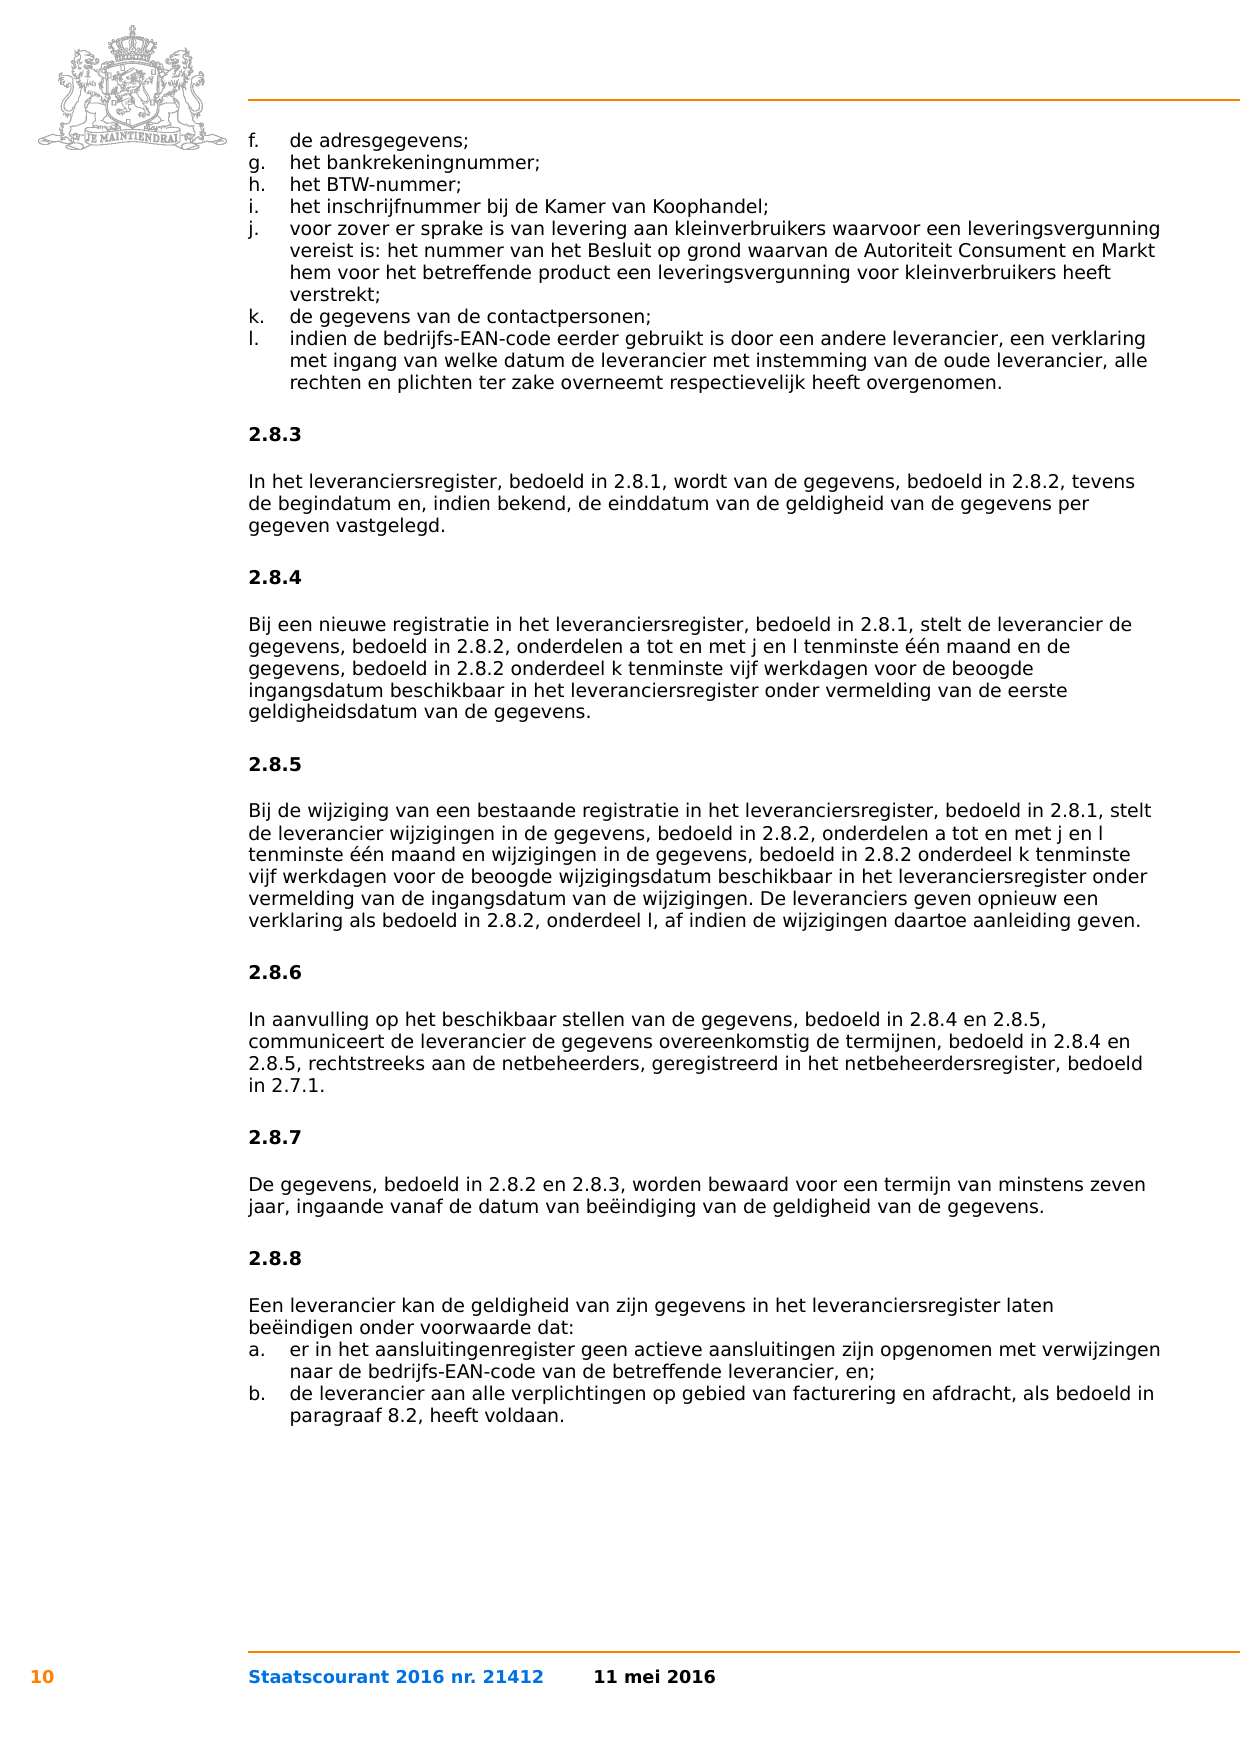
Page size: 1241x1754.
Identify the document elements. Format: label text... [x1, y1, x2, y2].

text j. voor zover er sprake is van levering aan kleinverbruikers waarvoor een leveringsvergunning vereist is: het nummer van het Besluit op grond waarvan de Autoriteit Consument en Markt hem voor het betreffende product een leveringsvergunning voor kleinverbruikers heeft verstrekt; [248, 218, 1163, 306]
subtitle 2.8.6 [248, 962, 1163, 984]
text h. het BTW-nummer; [248, 174, 1163, 196]
text k. de gegevens van de contactpersonen; [248, 306, 1163, 328]
text a. er in het aansluitingenregister geen actieve aansluitingen zijn opgenomen met verwijzingen naar de bedrijfs-EAN-code van de betreffende leverancier, en; [248, 1339, 1163, 1383]
picture [38, 25, 227, 150]
text l. indien de bedrijfs-EAN-code eerder gebruikt is door een andere leverancier, een verklaring met ingang van welke datum de leverancier met instemming van de oude leverancier, alle rechten en plichten ter zake overneemt respectievelijk heeft overgenomen. [248, 328, 1163, 394]
text i. het inschrijfnummer bij de Kamer van Koophandel; [248, 196, 1163, 218]
text f. de adresgegevens; [248, 130, 1163, 152]
text b. de leverancier aan alle verplichtingen op gebied van facturering en afdracht, als bedoeld in paragraaf 8.2, heeft voldaan. [248, 1383, 1163, 1427]
text Bij een nieuwe registratie in het leveranciersregister, bedoeld in 2.8.1, stelt de leverancier de gegevens, bedoeld in 2.8.2, onderdelen a tot en met j en l tenminste één maand en de gegevens, bedoeld in 2.8.2 onderdeel k tenminste vijf werkdagen voor de beoogde ingangsdatum beschikbaar in het leveranciersregister onder vermelding van de eerste geldigheidsdatum van de gegevens. [248, 613, 1163, 723]
text Bij de wijziging van een bestaande registratie in het leveranciersregister, bedoeld in 2.8.1, stelt de leverancier wijzigingen in de gegevens, bedoeld in 2.8.2, onderdelen a tot en met j en l tenminste één maand en wijzigingen in de gegevens, bedoeld in 2.8.2 onderdeel k tenminste vijf werkdagen voor de beoogde wijzigingsdatum beschikbaar in het leveranciersregister onder vermelding van de ingangsdatum van de wijzigingen. De leveranciers geven opnieuw een verklaring als bedoeld in 2.8.2, onderdeel l, af indien de wijzigingen daartoe aanleiding geven. [248, 800, 1163, 932]
text g. het bankrekeningnummer; [248, 152, 1163, 174]
subtitle 2.8.4 [248, 567, 1163, 588]
subtitle 2.8.7 [248, 1127, 1163, 1149]
subtitle 2.8.3 [248, 424, 1163, 446]
text De gegevens, bedoeld in 2.8.2 en 2.8.3, worden bewaard voor een termijn van minstens zeven jaar, ingaande vanaf de datum van beëindiging van de geldigheid van de gegevens. [248, 1174, 1163, 1218]
text In aanvulling op het beschikbaar stellen van de gegevens, bedoeld in 2.8.4 en 2.8.5, communiceert de leverancier de gegevens overeenkomstig de termijnen, bedoeld in 2.8.4 en 2.8.5, rechtstreeks aan de netbeheerders, geregistreerd in het netbeheerdersregister, bedoeld in 2.7.1. [248, 1009, 1163, 1097]
subtitle 2.8.5 [248, 753, 1163, 775]
text In het leveranciersregister, bedoeld in 2.8.1, wordt van de gegevens, bedoeld in 2.8.2, tevens de begindatum en, indien bekend, de einddatum van de geldigheid van de gegevens per gegeven vastgelegd. [248, 471, 1163, 537]
subtitle 2.8.8 [248, 1248, 1163, 1270]
text Een leverancier kan de geldigheid van zijn gegevens in het leveranciersregister laten beëindigen onder voorwaarde dat: [248, 1295, 1163, 1339]
